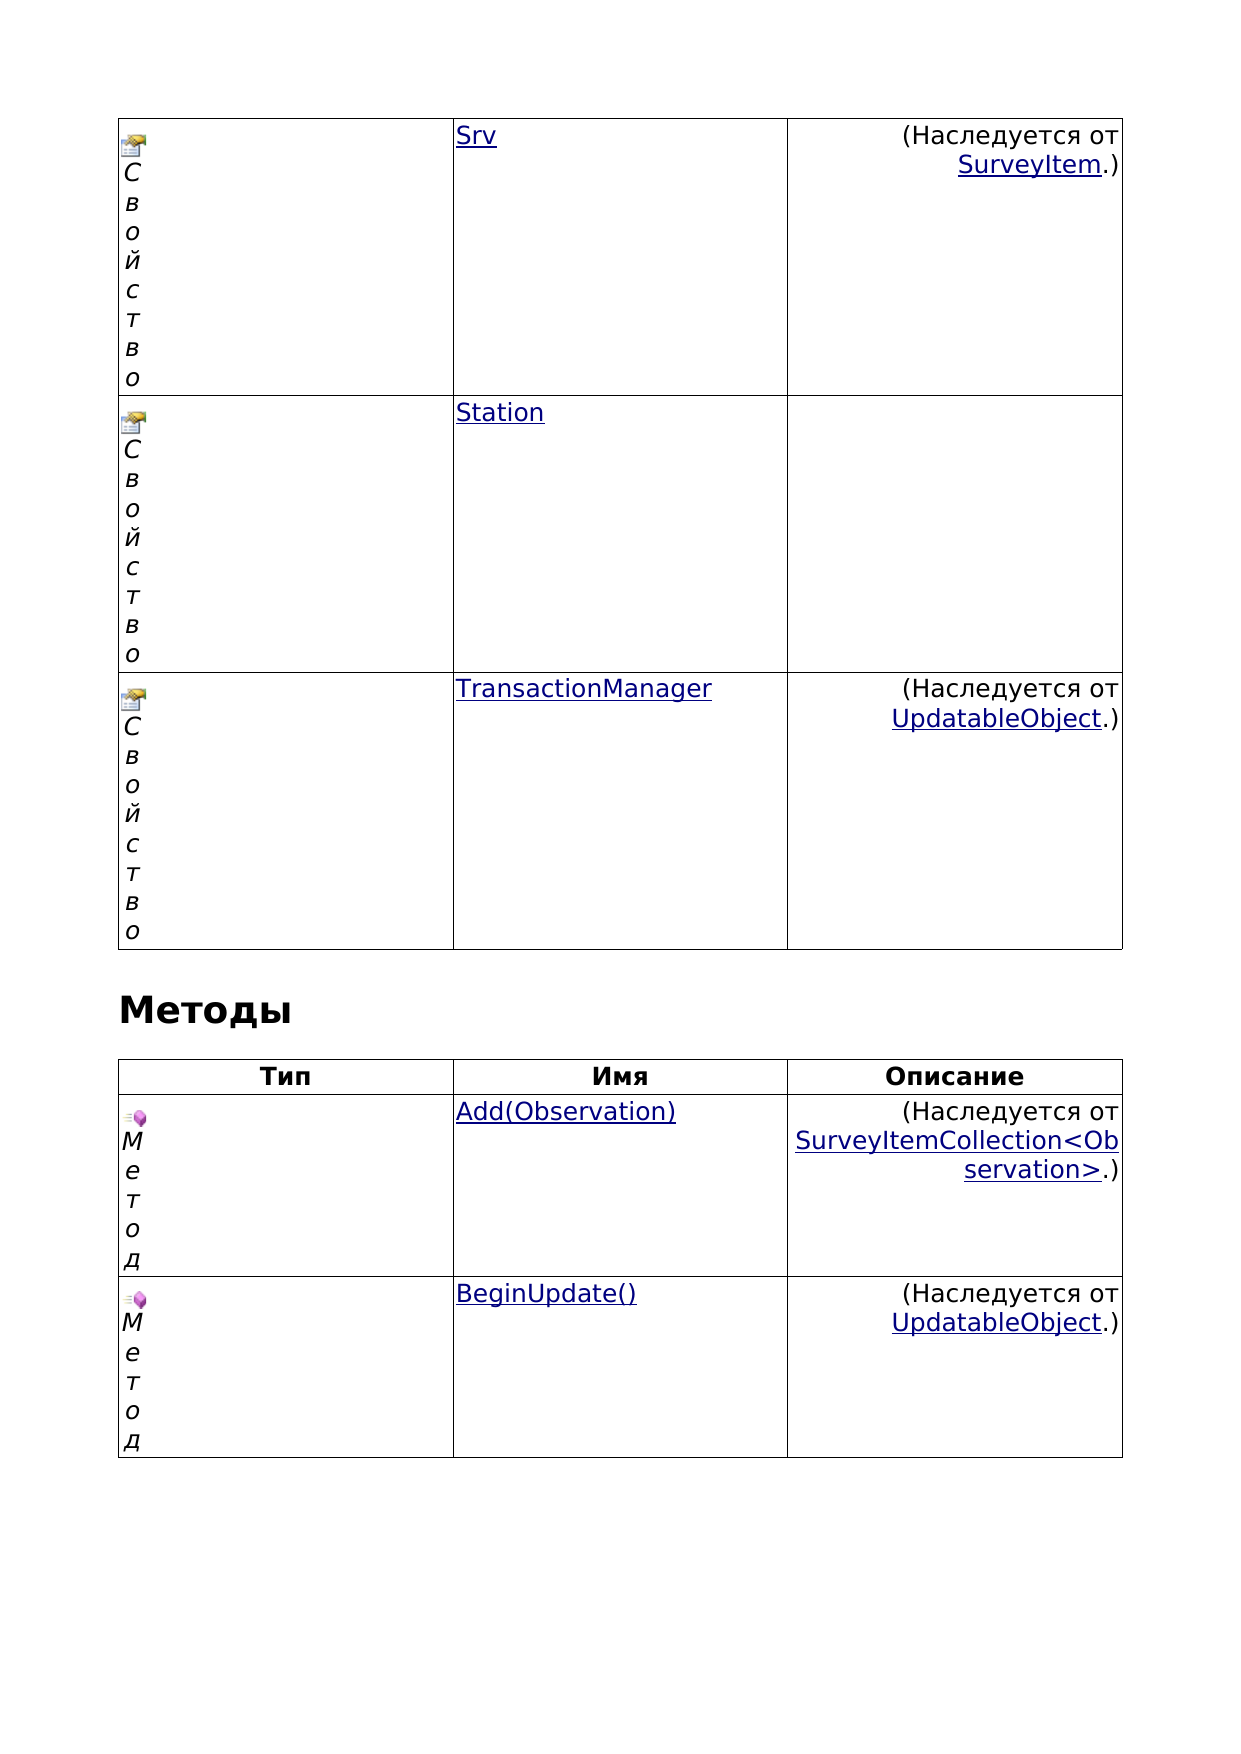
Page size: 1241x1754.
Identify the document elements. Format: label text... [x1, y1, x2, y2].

subtitle Методы [118, 988, 1122, 1032]
table_header Описание [788, 1060, 1122, 1094]
table_cell Add(Observation) [454, 1095, 787, 1276]
table_cell [119, 1277, 453, 1457]
table_cell Station [454, 396, 787, 672]
table_header Тип [119, 1060, 453, 1094]
table_cell [119, 1095, 453, 1276]
table_cell (Наследуется от SurveyItemCollection<Observation>.) [788, 1095, 1122, 1276]
table_cell TransactionManager [454, 673, 787, 948]
table_cell BeginUpdate() [454, 1277, 787, 1457]
picture [121, 133, 147, 159]
table_cell [119, 396, 453, 672]
table_cell [119, 673, 453, 948]
table_cell Srv [454, 119, 787, 395]
table_cell (Наследуется от SurveyItem.) [788, 119, 1122, 395]
picture [121, 410, 147, 436]
table_header Имя [454, 1060, 787, 1094]
picture [121, 1110, 147, 1127]
table_cell [119, 119, 453, 395]
table_cell [788, 396, 1122, 672]
table_cell (Наследуется от UpdatableObject.) [788, 673, 1122, 948]
picture [121, 1291, 147, 1309]
table_cell (Наследуется от UpdatableObject.) [788, 1277, 1122, 1457]
picture [121, 687, 147, 713]
